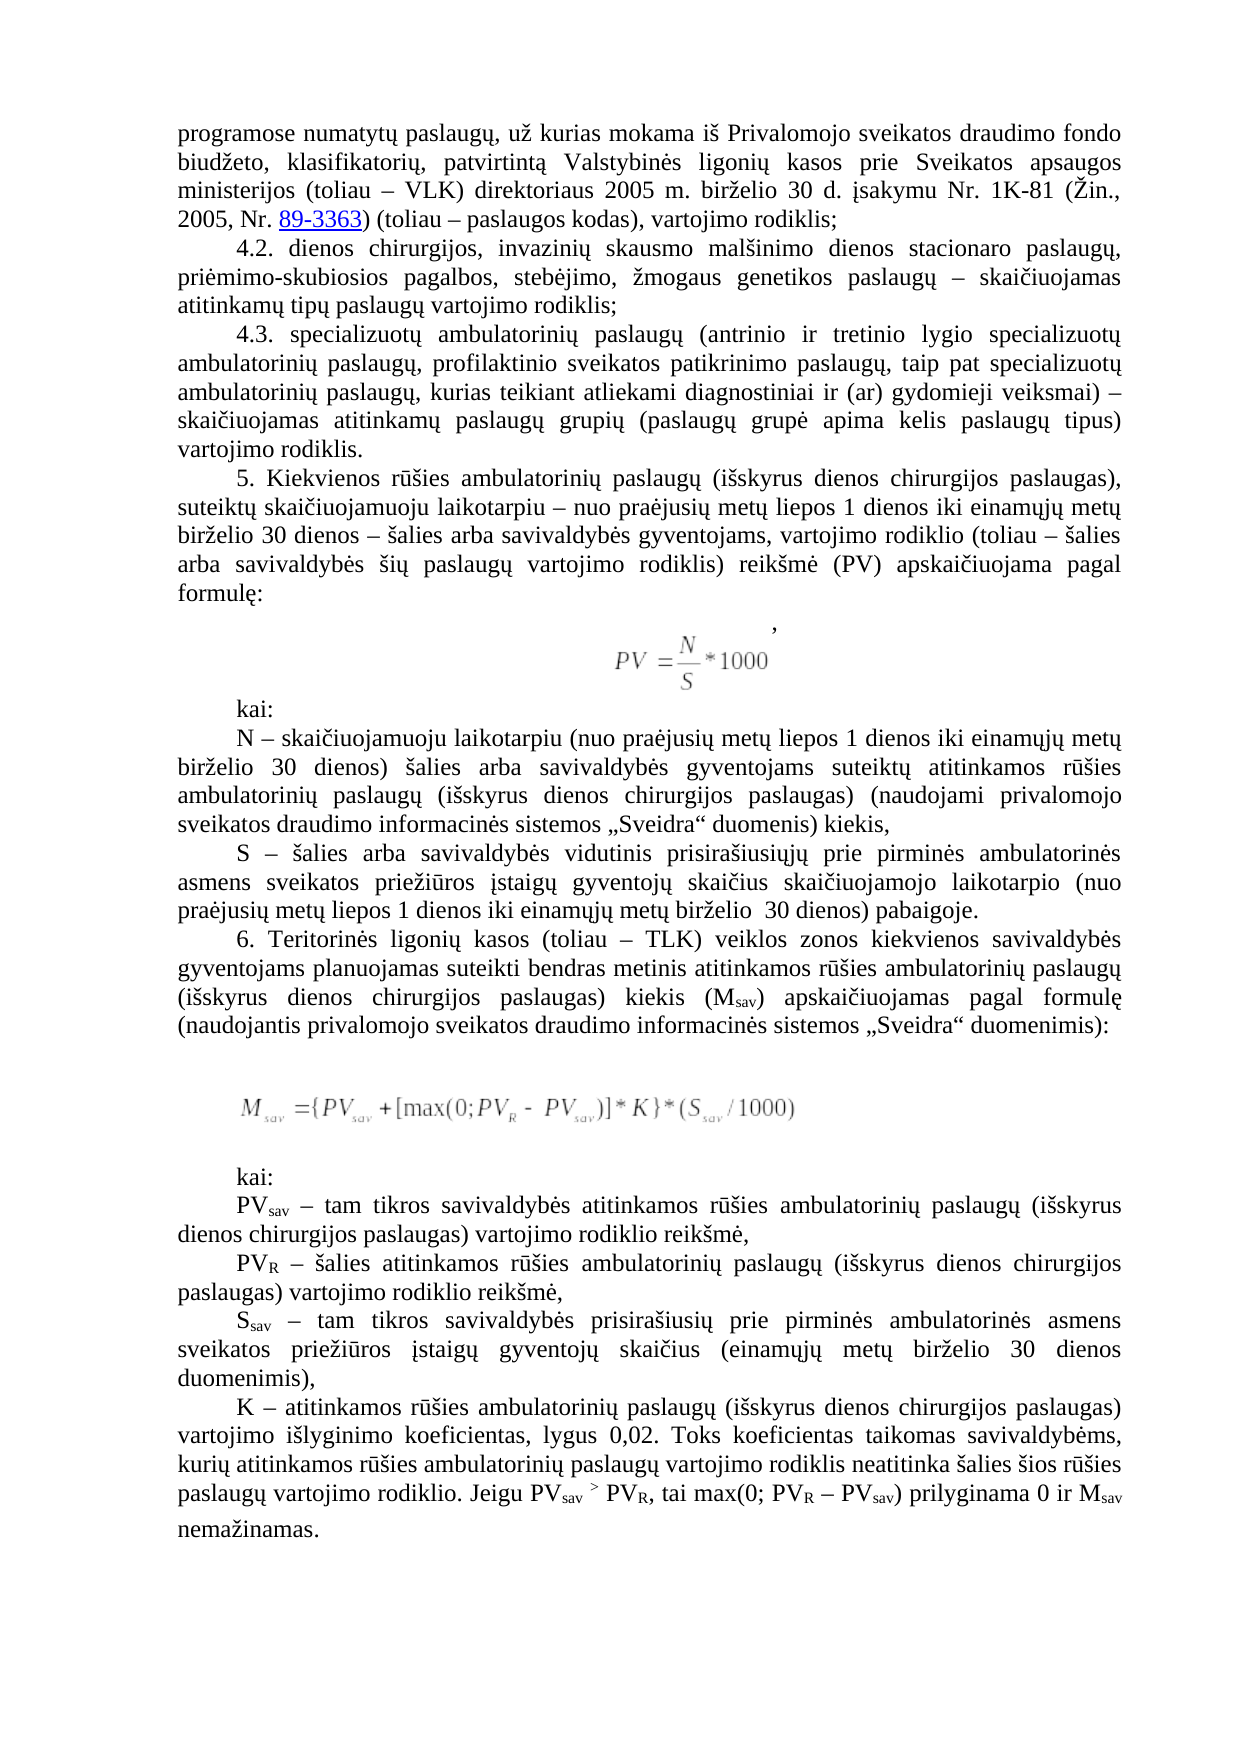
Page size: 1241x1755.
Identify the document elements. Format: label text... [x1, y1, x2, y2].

text S – šalies arba savivaldybės vidutinis prisirašiusiųjų prie pirminės ambulatorinės asmens sveikatos priežiūros įstaigų gyventojų skaičius skaičiuojamojo laikotarpio (nuo praėjusių metų liepos 1 dienos iki einamųjų metų birželio 30 dienos) pabaigoje. [177, 838, 1122, 924]
text N – skaičiuojamuoju laikotarpiu (nuo praėjusių metų liepos 1 dienos iki einamųjų metų birželio 30 dienos) šalies arba savivaldybės gyventojams suteiktų atitinkamos rūšies ambulatorinių paslaugų (išskyrus dienos chirurgijos paslaugas) (naudojami privalomojo sveikatos draudimo informacinės sistemos „Sveidra“ duomenis) kiekis, [177, 723, 1122, 838]
text PVR – šalies atitinkamos rūšies ambulatorinių paslaugų (išskyrus dienos chirurgijos paslaugas) vartojimo rodiklio reikšmė, [177, 1248, 1122, 1306]
text 4.3. specializuotų ambulatorinių paslaugų (antrinio ir tretinio lygio specializuotų ambulatorinių paslaugų, profilaktinio sveikatos patikrinimo paslaugų, taip pat specializuotų ambulatorinių paslaugų, kurias teikiant atliekami diagnostiniai ir (ar) gydomieji veiksmai) – skaičiuojamas atitinkamų paslaugų grupių (paslaugų grupė apima kelis paslaugų tipus) vartojimo rodiklis. [177, 319, 1122, 463]
text PV=N/S*1000, [177, 607, 1122, 694]
text kai: [177, 1162, 1122, 1191]
text programose numatytų paslaugų, už kurias mokama iš Privalomojo sveikatos draudimo fondo biudžeto, klasifikatorių, patvirtintą Valstybinės ligonių kasos prie Sveikatos apsaugos ministerijos (toliau – VLK) direktoriaus 2005 m. birželio 30 d. įsakymu Nr. 1K-81 (Žin., 2005, Nr. 89-3363) (toliau – paslaugos kodas), vartojimo rodiklis; [177, 118, 1122, 233]
text 6. Teritorinės ligonių kasos (toliau – TLK) veiklos zonos kiekvienos savivaldybės gyventojams planuojamas suteikti bendras metinis atitinkamos rūšies ambulatorinių paslaugų (išskyrus dienos chirurgijos paslaugas) kiekis (Msav) apskaičiuojamas pagal formulę (naudojantis privalomojo sveikatos draudimo informacinės sistemos „Sveidra“ duomenimis): [177, 924, 1122, 1039]
text PVsav – tam tikros savivaldybės atitinkamos rūšies ambulatorinių paslaugų (išskyrus dienos chirurgijos paslaugas) vartojimo rodiklio reikšmė, [177, 1191, 1122, 1248]
text kai: [177, 694, 1122, 723]
text 4.2. dienos chirurgijos, invazinių skausmo malšinimo dienos stacionaro paslaugų, priėmimo-skubiosios pagalbos, stebėjimo, žmogaus genetikos paslaugų – skaičiuojamas atitinkamų tipų paslaugų vartojimo rodiklis; [177, 233, 1122, 319]
text Ssav – tam tikros savivaldybės prisirašiusių prie pirminės ambulatorinės asmens sveikatos priežiūros įstaigų gyventojų skaičius (einamųjų metų birželio 30 dienos duomenimis), [177, 1306, 1122, 1392]
text K – atitinkamos rūšies ambulatorinių paslaugų (išskyrus dienos chirurgijos paslaugas) vartojimo išlyginimo koeficientas, lygus 0,02. Toks koeficientas taikomas savivaldybėms, kurių atitinkamos rūšies ambulatorinių paslaugų vartojimo rodiklis neatitinka šalies šios rūšies paslaugų vartojimo rodiklio. Jeigu PVsav > PVR, tai max(0; PVR – PVsav) prilyginama 0 ir Msav nemažinamas. [177, 1392, 1122, 1543]
text 5. Kiekvienos rūšies ambulatorinių paslaugų (išskyrus dienos chirurgijos paslaugas), suteiktų skaičiuojamuoju laikotarpiu – nuo praėjusių metų liepos 1 dienos iki einamųjų metų birželio 30 dienos – šalies arba savivaldybės gyventojams, vartojimo rodiklio (toliau – šalies arba savivaldybės šių paslaugų vartojimo rodiklis) reikšmė (PV) apskaičiuojama pagal formulę: [177, 463, 1122, 607]
text Msav ={PVsav+[max(0;PVR–PVsav)]*K}*(Ssav/1000), [177, 1068, 1122, 1129]
